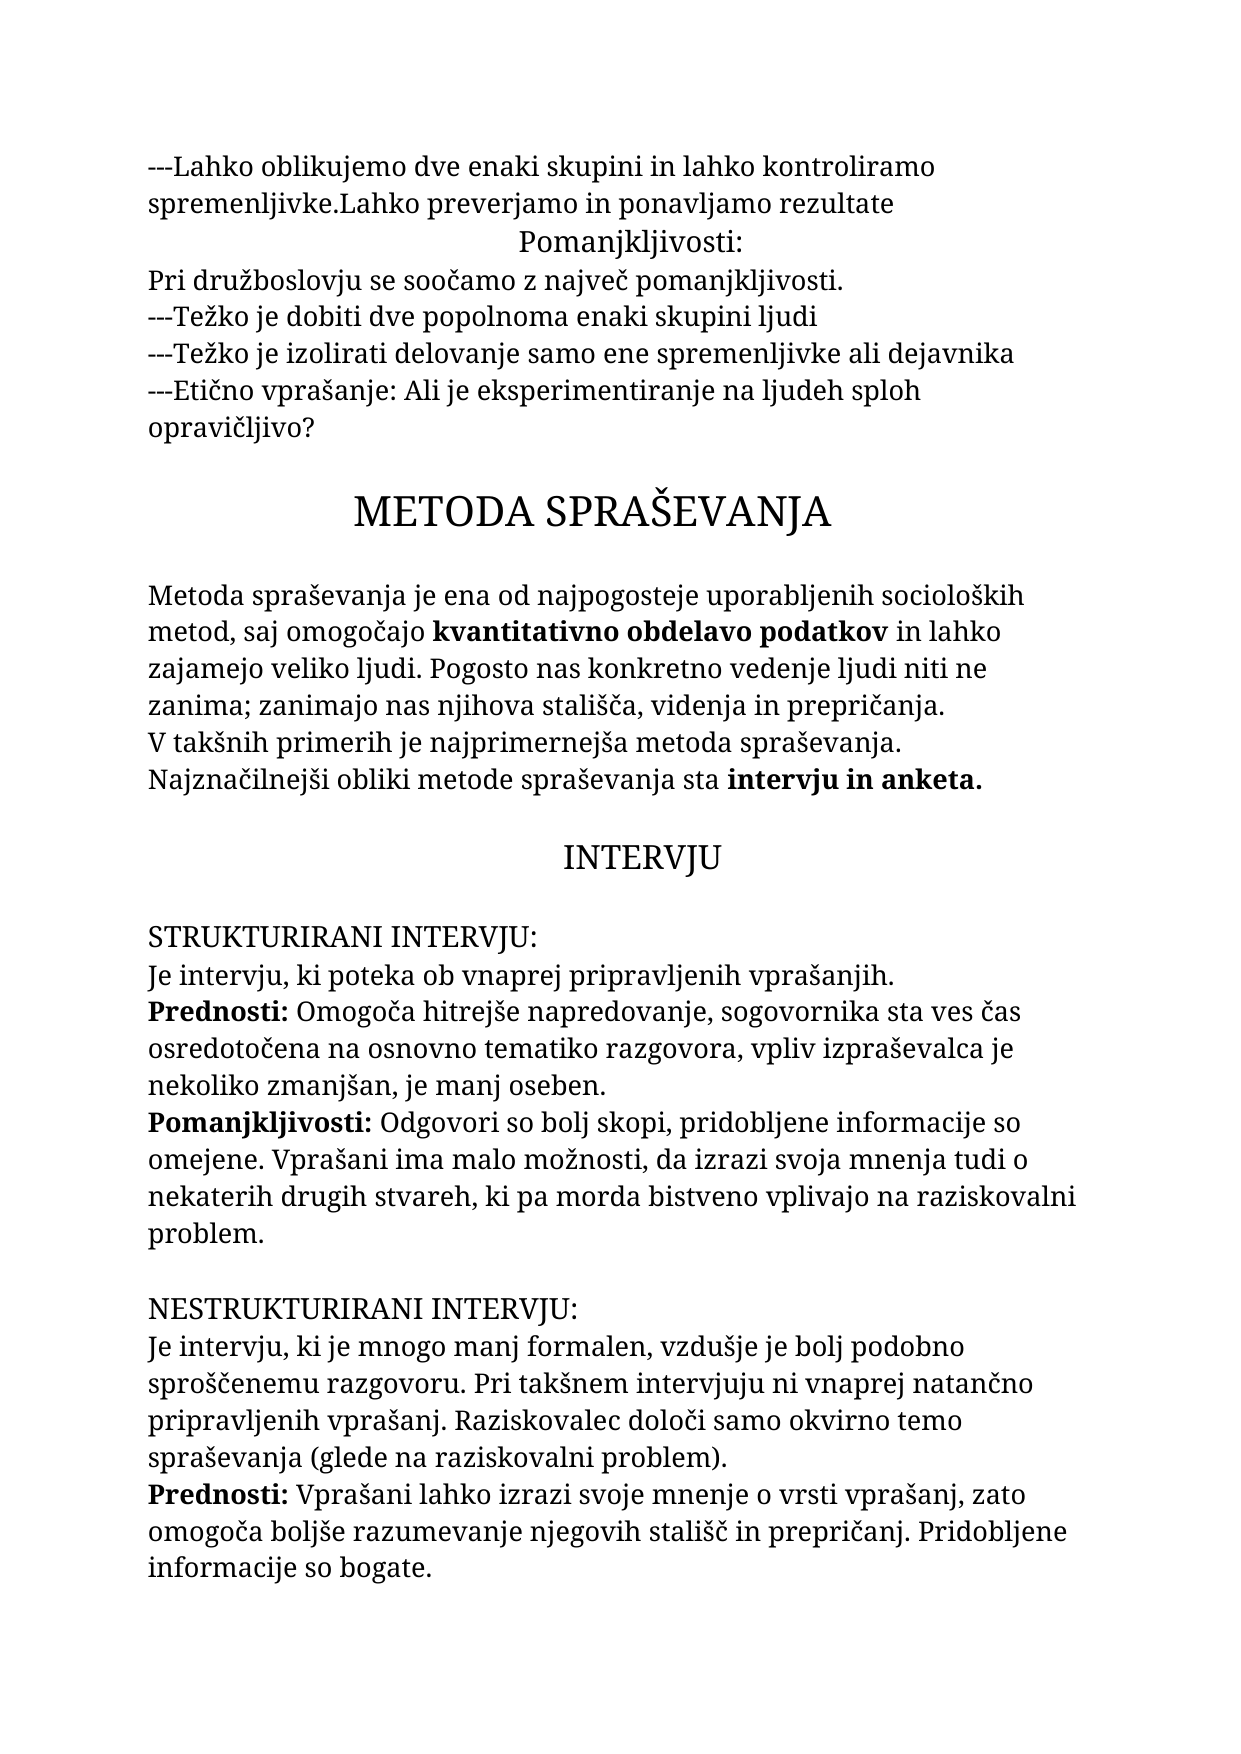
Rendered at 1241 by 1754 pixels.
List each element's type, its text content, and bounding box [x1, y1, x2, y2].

text Najznačilnejši obliki metode spraševanja sta intervju in anketa. [148, 760, 1093, 797]
text NESTRUKTURIRANI INTERVJU: [148, 1288, 1093, 1328]
text Je intervju, ki poteka ob vnaprej pripravljenih vprašanjih. [148, 956, 1093, 993]
text Prednosti: Omogoča hitrejše napredovanje, sogovornika sta ves čas osredotočena na osnovno tematiko razgovora, vpliv izpraševalca je nekoliko zmanjšan, je manj oseben. [148, 993, 1093, 1103]
text ---Težko je izolirati delovanje samo ene spremenljivke ali dejavnika [148, 335, 1093, 372]
text ---Etično vprašanje: Ali je eksperimentiranje na ljudeh sploh opravičljivo? [148, 372, 1093, 445]
text V takšnih primerih je najprimernejša metoda spraševanja. [148, 723, 1093, 760]
text Pomanjkljivosti: Odgovori so bolj skopi, pridobljene informacije so omejene. Vprašani ima malo možnosti, da izrazi svoja mnenja tudi o nekaterih drugih stvareh, ki pa morda bistveno vplivajo na raziskovalni problem. [148, 1103, 1093, 1251]
text ---Lahko oblikujemo dve enaki skupini in lahko kontroliramo spremenljivke.Lahko preverjamo in ponavljamo rezultate [148, 148, 1093, 221]
subtitle INTERVJU [148, 834, 1093, 879]
subtitle METODA SPRAŠEVANJA [148, 482, 1093, 539]
text STRUKTURIRANI INTERVJU: [148, 916, 1093, 956]
text Pri družboslovju se soočamo z največ pomanjkljivosti. [148, 261, 1093, 298]
text Prednosti: Vprašani lahko izrazi svoje mnenje o vrsti vprašanj, zato omogoča boljše razumevanje njegovih stališč in prepričanj. Pridobljene informacije so bogate. [148, 1475, 1093, 1586]
text Je intervju, ki je mnogo manj formalen, vzdušje je bolj podobno sproščenemu razgovoru. Pri takšnem intervjuju ni vnaprej natančno pripravljenih vprašanj. Raziskovalec določi samo okvirno temo spraševanja (glede na raziskovalni problem). [148, 1328, 1093, 1475]
text ---Težko je dobiti dve popolnoma enaki skupini ljudi [148, 298, 1093, 335]
text Metoda spraševanja je ena od najpogosteje uporabljenih socioloških metod, saj omogočajo kvantitativno obdelavo podatkov in lahko zajamejo veliko ljudi. Pogosto nas konkretno vedenje ljudi niti ne zanima; zanimajo nas njihova stališča, videnja in prepričanja. [148, 576, 1093, 723]
text Pomanjkljivosti: [148, 221, 1093, 261]
